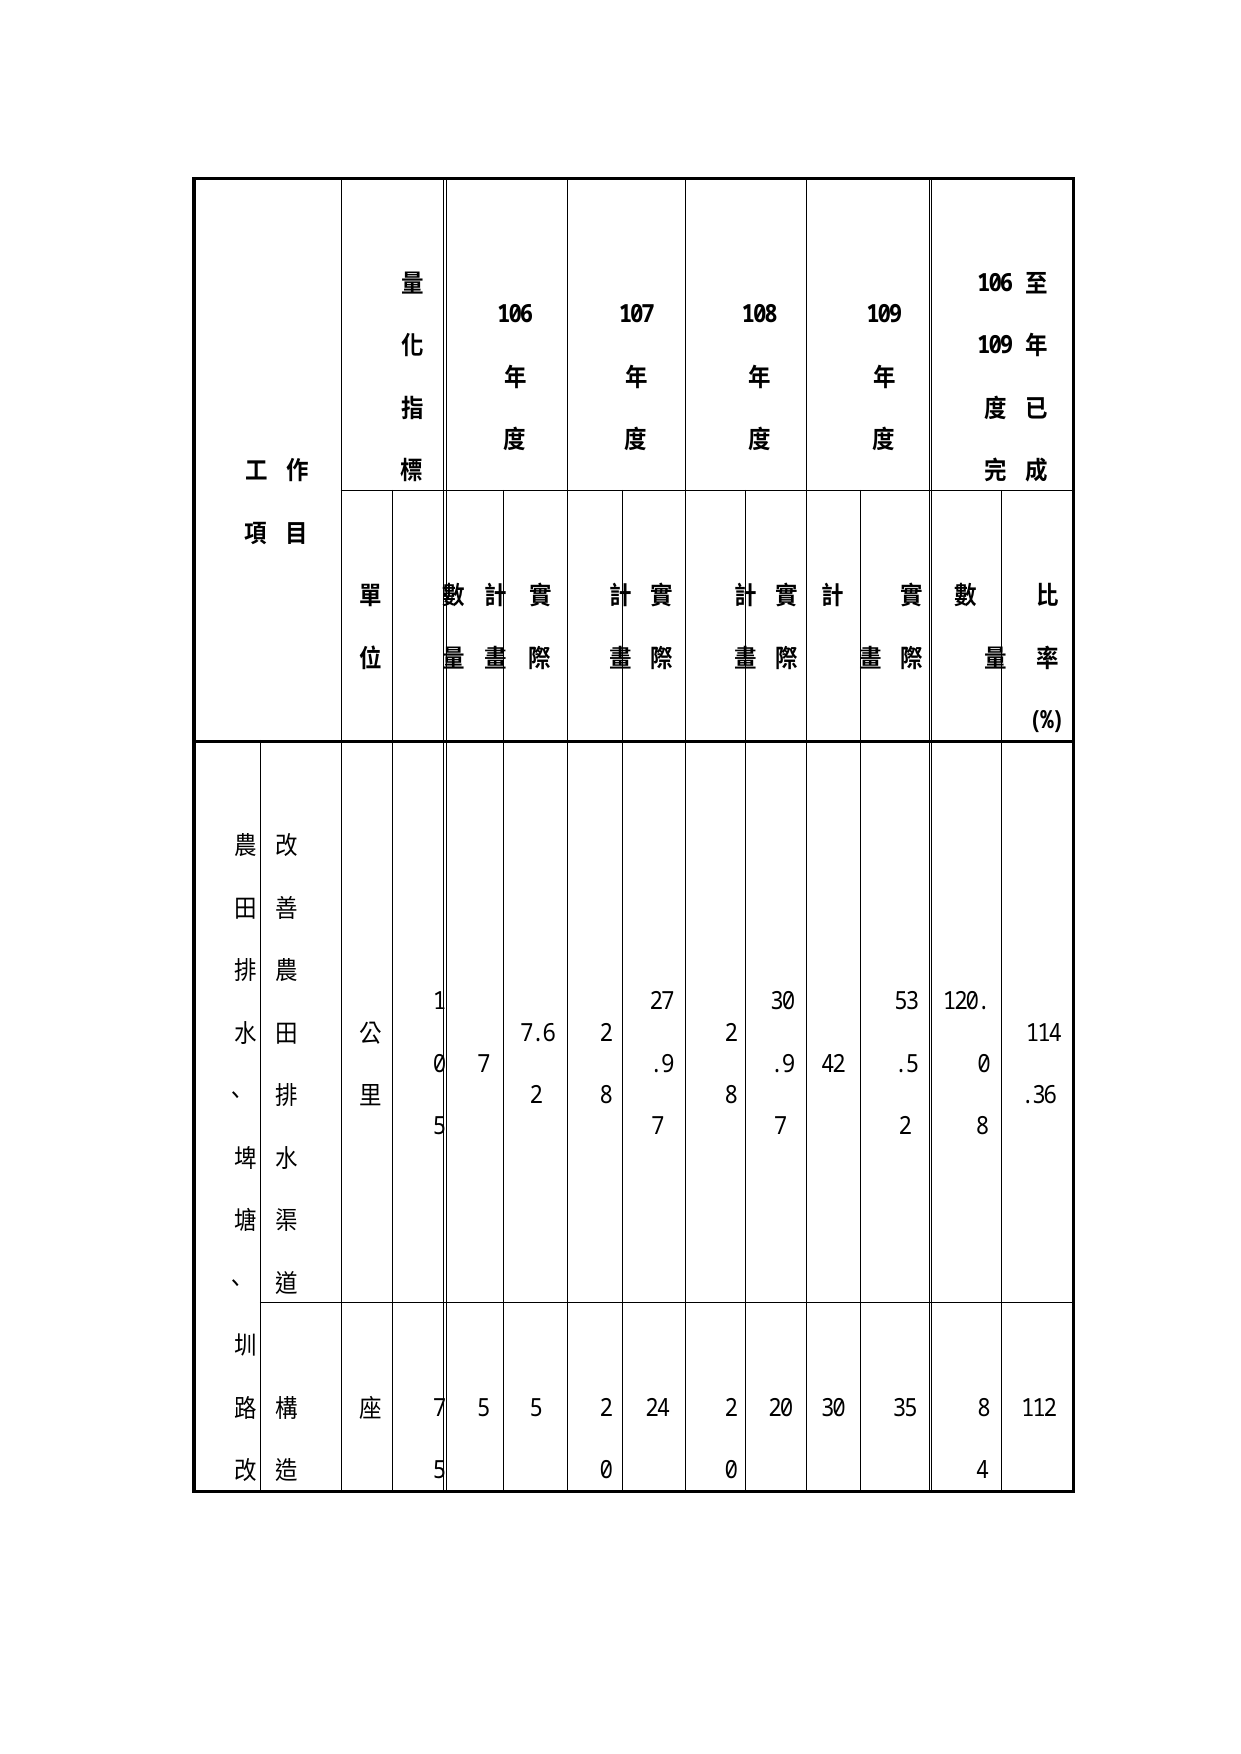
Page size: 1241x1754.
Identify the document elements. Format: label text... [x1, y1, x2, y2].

table_cell 實際 [504, 491, 567, 740]
table_cell 座 [342, 1303, 392, 1490]
table_cell 27.97 [623, 743, 685, 1302]
table_cell 實際 [861, 491, 929, 740]
table_cell 改善農田排水渠道 [261, 743, 341, 1302]
table_cell 53.52 [861, 743, 929, 1302]
table_cell 75 [436, 1462, 443, 1469]
table_cell 單位 [342, 491, 392, 740]
table_cell 35 [861, 1303, 929, 1490]
table_cell 28 [686, 743, 745, 1302]
table_cell 計畫 [447, 491, 503, 740]
table_header 107年度 [568, 180, 685, 490]
table_header 108年度 [686, 180, 806, 490]
table_cell 114.36 [1002, 743, 1072, 1302]
table_header 109年度 [807, 180, 929, 490]
table_cell 20 [746, 1303, 806, 1490]
table_cell 42 [807, 743, 860, 1302]
table_cell 120.08 [932, 743, 1001, 1302]
table_cell 數量 [393, 491, 443, 740]
table_cell 75 [393, 1303, 443, 1490]
table_cell 數量 [932, 491, 1001, 740]
table_header 106年度 [447, 180, 567, 490]
table_cell 計畫 [807, 491, 860, 740]
table_cell 20 [568, 1303, 622, 1490]
table_header 工作項目 [196, 180, 341, 740]
table_cell 比率(%) [1002, 491, 1072, 740]
table_cell 7.62 [504, 743, 567, 1302]
table_cell 20 [686, 1303, 745, 1490]
table_cell 112 [1002, 1303, 1072, 1490]
table_cell 105 [393, 743, 443, 1302]
table_cell 5 [504, 1303, 567, 1490]
table_cell 5 [447, 1303, 503, 1490]
table_cell 7 [447, 743, 503, 1302]
table_cell 公里 [342, 743, 392, 1302]
table_cell 農田排水、埤塘、圳路改 [196, 743, 260, 1490]
table_cell 實際 [746, 491, 806, 740]
table_cell 構造 [261, 1303, 341, 1490]
table_cell 24 [623, 1303, 685, 1490]
table_cell 28 [568, 743, 622, 1302]
table_cell 84 [932, 1303, 1001, 1490]
table_header 量化指標 [342, 180, 443, 490]
table_header 106至109年度已完成 [932, 180, 1072, 490]
table_cell 計畫 [686, 491, 745, 740]
table_cell 30.97 [746, 743, 806, 1302]
table_cell 實際 [623, 491, 685, 740]
table_cell 30 [807, 1303, 860, 1490]
table_cell 計畫 [568, 491, 622, 740]
